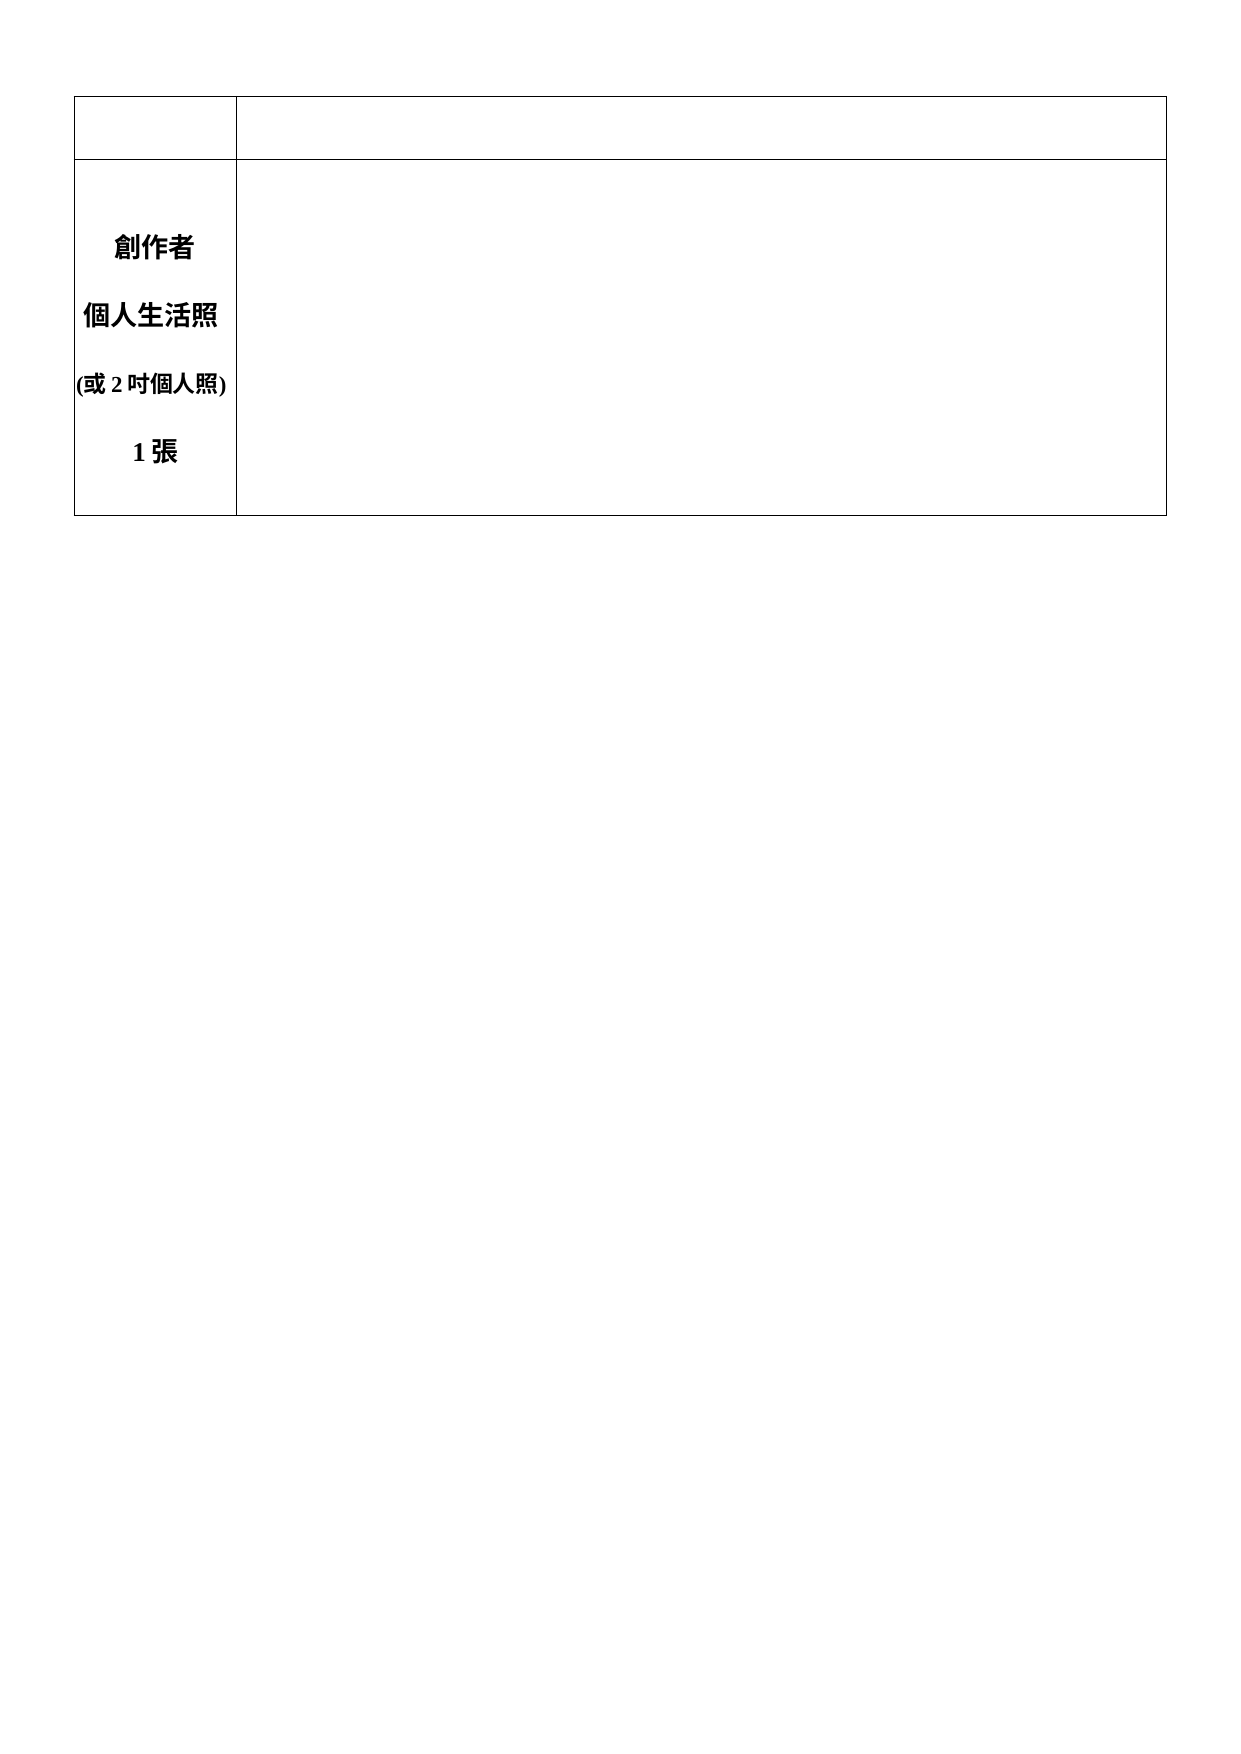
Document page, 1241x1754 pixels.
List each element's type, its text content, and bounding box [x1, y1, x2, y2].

table_cell [237, 97, 1166, 159]
table_cell [237, 160, 1166, 514]
table_cell [75, 97, 236, 159]
table_cell 創作者 個人生活照 (或2吋個人照) 1張 [75, 160, 236, 514]
